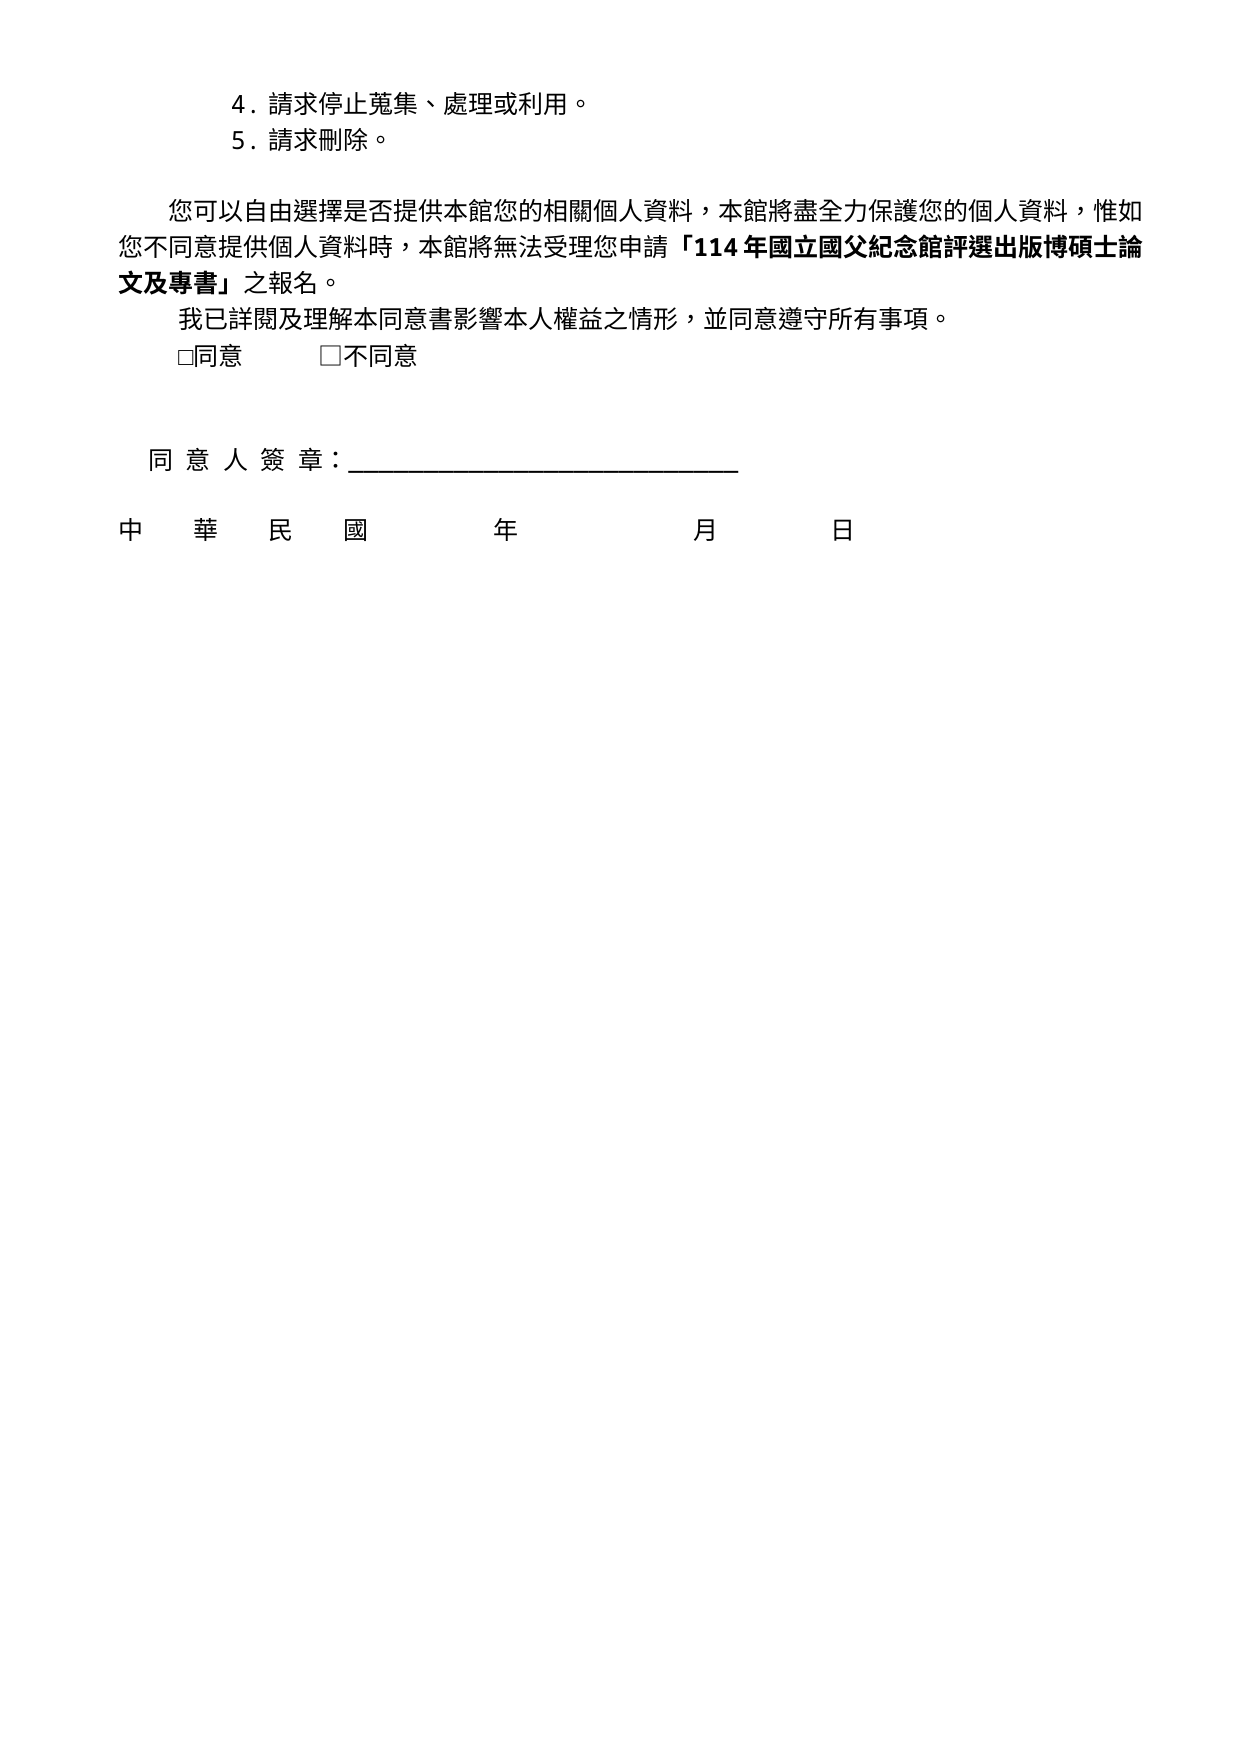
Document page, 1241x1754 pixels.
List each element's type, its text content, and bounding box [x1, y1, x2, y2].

list 請求停止蒐集、處理或利用。 [231, 84, 1166, 121]
text 您可以自由選擇是否提供本館您的相關個人資料，本館將盡全力保護您的個人資料，惟如您不同意提供個人資料時，本館將無法受理您申請「114年國立國父紀念館評選出版博碩士論文及專書」之報名。 [118, 191, 1166, 300]
text □同意 □不同意 [118, 336, 1166, 372]
text 我已詳閱及理解本同意書影響本人權益之情形，並同意遵守所有事項。 [118, 300, 1166, 336]
list 請求刪除。 [231, 121, 1166, 157]
text 同 意 人 簽 章：__________________________ [118, 440, 1211, 477]
text 中 華 民 國 年 月 日 [118, 511, 1166, 547]
